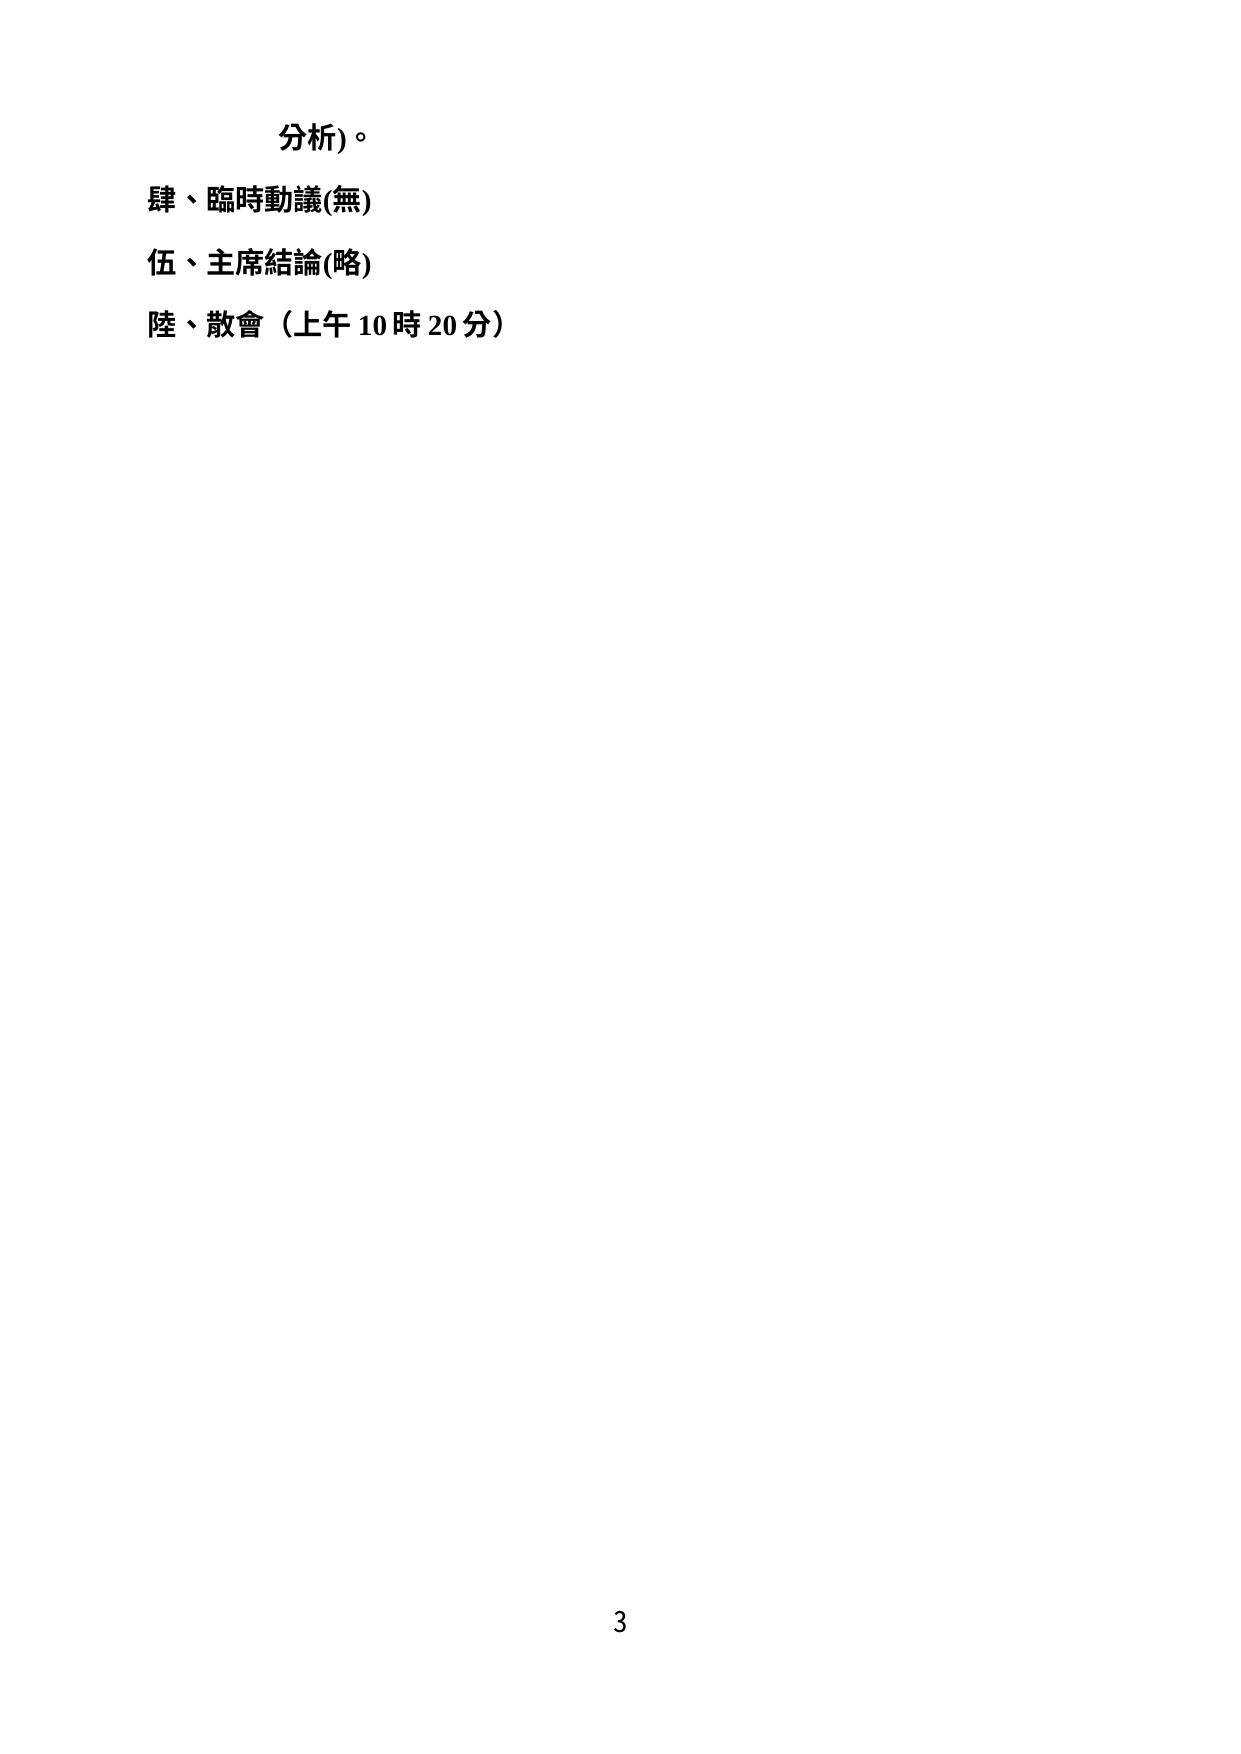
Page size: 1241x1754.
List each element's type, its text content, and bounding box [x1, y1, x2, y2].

text 分析)。 [220, 94, 1122, 156]
text 伍、主席結論(略) [148, 219, 1122, 281]
text 陸、散會（上午10時20分） [148, 281, 1122, 344]
text 肆、臨時動議(無) [148, 156, 1122, 219]
